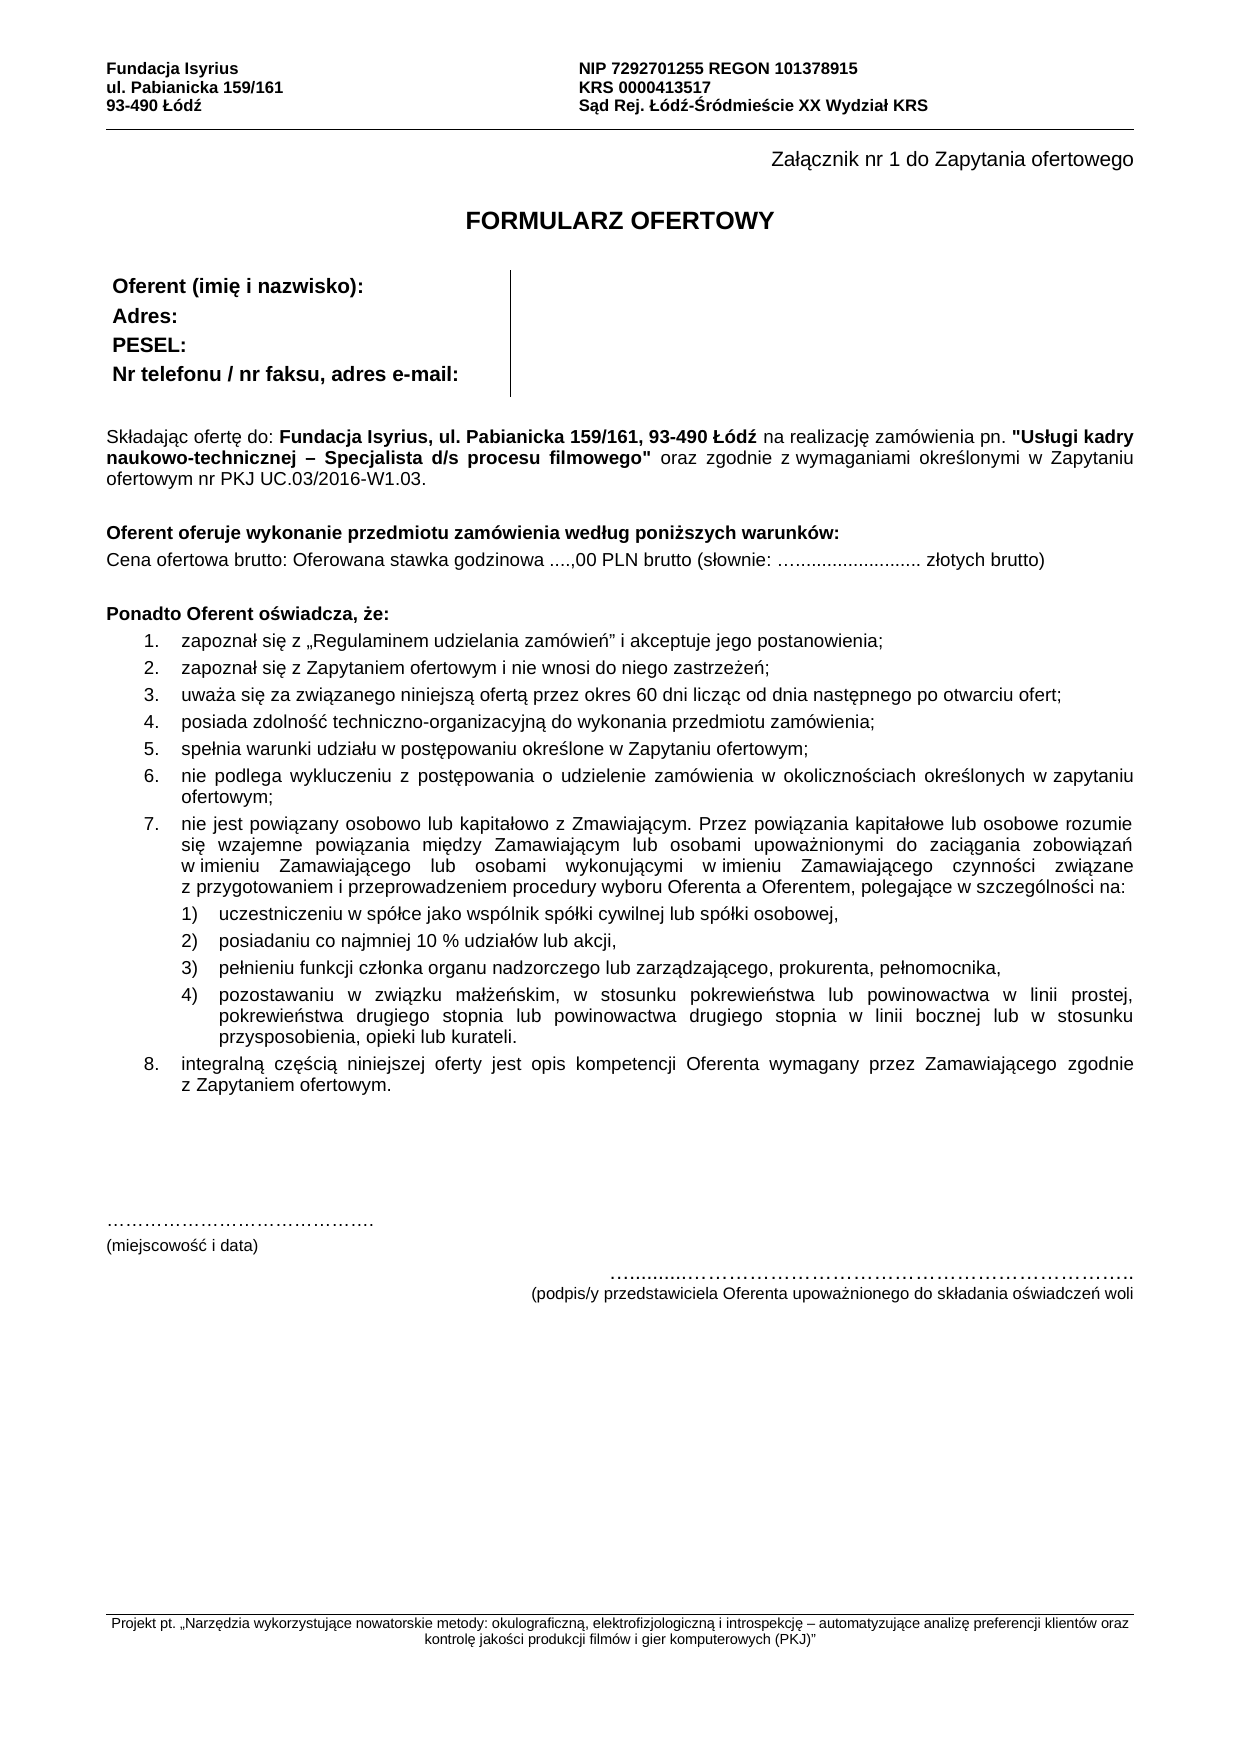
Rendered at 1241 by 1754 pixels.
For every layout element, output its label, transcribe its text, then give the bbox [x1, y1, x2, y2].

list nie podlega wykluczeniu z postępowania o udzielenie zamówienia w okolicznościach określonych w zapytaniu ofertowym; [144, 765, 1134, 807]
text Oferent oferuje wykonanie przedmiotu zamówienia według poniższych warunków: [106, 522, 1134, 543]
text Składając ofertę do: Fundacja Isyrius, ul. Pabianicka 159/161, 93-490 Łódź na realizację zamówienia pn. "Usługi kadry naukowo-technicznej – Specjalista d/s procesu filmowego" oraz zgodnie z wymaganiami określonymi w Zapytaniu ofertowym nr PKJ UC.03/2016-W1.03. [106, 426, 1134, 489]
list integralną częścią niniejszej oferty jest opis kompetencji Oferenta wymagany przez Zamawiającego zgodnie z Zapytaniem ofertowym. [144, 1053, 1134, 1095]
text Ponadto Oferent oświadcza, że: [106, 603, 1134, 624]
text ……………………………………. [106, 1209, 1134, 1230]
table_header [511, 270, 1134, 397]
list uczestniczeniu w spółce jako wspólnik spółki cywilnej lub spółki osobowej, [181, 903, 1134, 924]
table_header Oferent (imię i nazwisko): Adres: PESEL: Nr telefonu / nr faksu, adres e-mail: [106, 270, 510, 397]
text (podpis/y przedstawiciela Oferenta upoważnionego do składania oświadczeń woli [106, 1284, 1134, 1303]
list posiada zdolność techniczno-organizacyjną do wykonania przedmiotu zamówienia; [144, 711, 1134, 732]
list pełnieniu funkcji członka organu nadzorczego lub zarządzającego, prokurenta, pełnomocnika, [181, 957, 1134, 978]
list pozostawaniu w związku małżeńskim, w stosunku pokrewieństwa lub powinowactwa w linii prostej, pokrewieństwa drugiego stopnia lub powinowactwa drugiego stopnia w linii bocznej lub w stosunku przysposobienia, opieki lub kurateli. [181, 984, 1134, 1047]
list nie jest powiązany osobowo lub kapitałowo z Zmawiającym. Przez powiązania kapitałowe lub osobowe rozumie się wzajemne powiązania między Zamawiającym lub osobami upoważnionymi do zaciągania zobowiązań w imieniu Zamawiającego lub osobami wykonującymi w imieniu Zamawiającego czynności związane z przygotowaniem i przeprowadzeniem procedury wyboru Oferenta a Oferentem, polegające w szczególności na: [144, 813, 1134, 897]
list zapoznał się z Zapytaniem ofertowym i nie wnosi do niego zastrzeżeń; [144, 657, 1134, 678]
text Cena ofertowa brutto: Oferowana stawka godzinowa ....,00 PLN brutto (słownie: …........................ złotych brutto) [106, 549, 1134, 570]
text Załącznik nr 1 do Zapytania ofertowego [106, 148, 1134, 171]
list posiadaniu co najmniej 10 % udziałów lub akcji, [181, 930, 1134, 951]
text FORMULARZ OFERTOWY [106, 206, 1134, 234]
list uważa się za związanego niniejszą ofertą przez okres 60 dni licząc od dnia następnego po otwarciu ofert; [144, 684, 1134, 705]
text (miejscowość i data) [106, 1236, 1134, 1255]
list zapoznał się z „Regulaminem udzielania zamówień” i akceptuje jego postanowienia; [144, 630, 1134, 651]
text …..........……………………………………………………….. [106, 1261, 1134, 1284]
list spełnia warunki udziału w postępowaniu określone w Zapytaniu ofertowym; [144, 738, 1134, 759]
